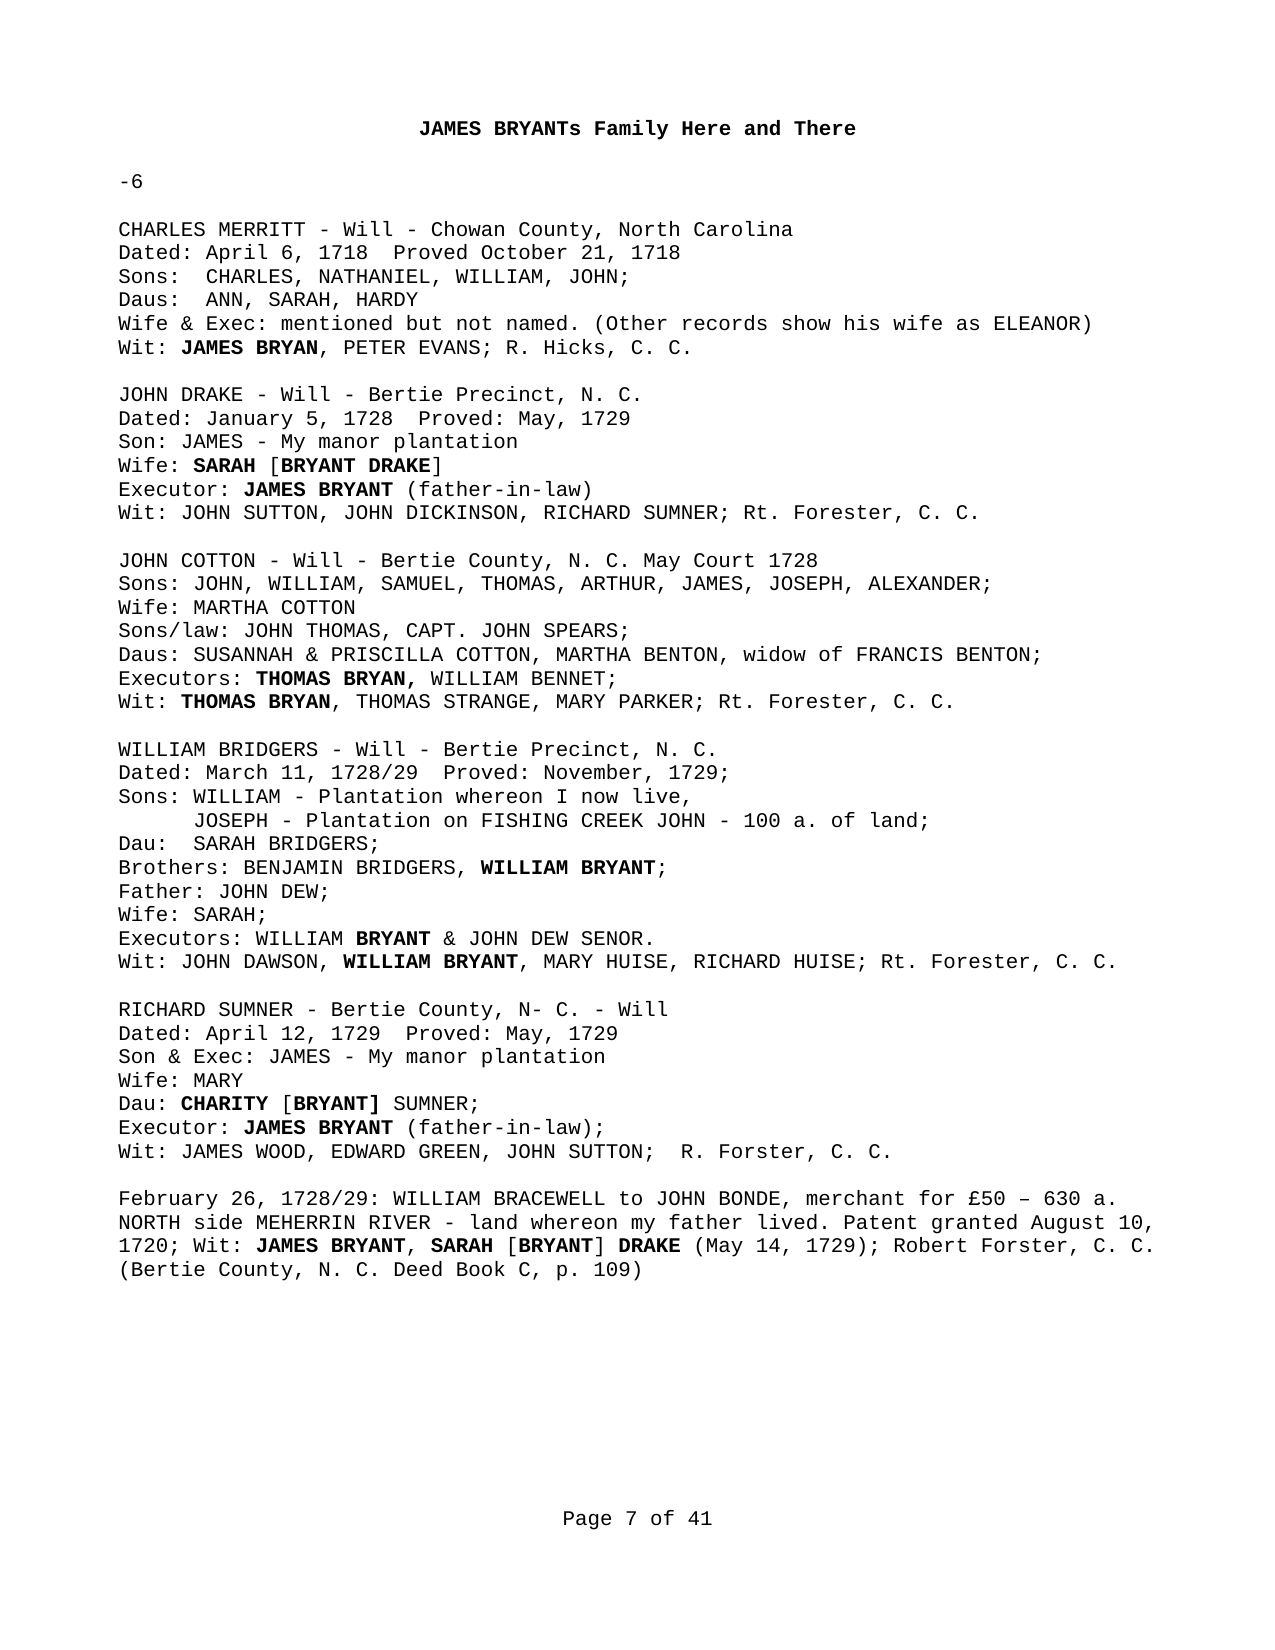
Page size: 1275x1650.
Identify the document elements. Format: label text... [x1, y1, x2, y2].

text Wife: MARTHA COTTON [118, 597, 1157, 621]
text February 26, 1728/29: WILLIAM BRACEWELL to JOHN BONDE, merchant for £50 – 630 a. NORTH side MEHERRIN RIVER - land whereon my father lived. Patent granted August 10, 1720; Wit: JAMES BRYANT, SARAH [BRYANT] DRAKE (May 14, 1729); Robert Forster, C. C. (Bertie County, N. C. Deed Book C, p. 109) [118, 1188, 1157, 1283]
text Daus: SUSANNAH & PRISCILLA COTTON, MARTHA BENTON, widow of FRANCIS BENTON; Executors: THOMAS BRYAN, WILLIAM BENNET; [118, 644, 1157, 691]
text Dated: March 11, 1728/29 Proved: November, 1729; [118, 762, 1157, 786]
text Dated: January 5, 1728 Proved: May, 1729 [118, 408, 1157, 431]
text Son: JAMES - My manor plantation [118, 431, 1157, 455]
text WILLIAM BRIDGERS - Will - Bertie Precinct, N. C. [118, 739, 1157, 762]
text Wit: JAMES BRYAN, PETER EVANS; R. Hicks, C. C. [118, 337, 1157, 360]
text RICHARD SUMNER - Bertie County, N- C. - Will [118, 999, 1157, 1022]
text Wife & Exec: mentioned but not named. (Other records show his wife as ELEANOR) [118, 313, 1157, 337]
text Wit: THOMAS BRYAN, THOMAS STRANGE, MARY PARKER; Rt. Forester, C. C. [118, 691, 1157, 715]
text Sons: WILLIAM - Plantation whereon I now live, [118, 786, 1157, 810]
text Father: JOHN DEW; [118, 881, 1157, 904]
text Daus: ANN, SARAH, HARDY [118, 289, 1157, 313]
text CHARLES MERRITT - Will - Chowan County, North Carolina [118, 218, 1157, 242]
text Sons: JOHN, WILLIAM, SAMUEL, THOMAS, ARTHUR, JAMES, JOSEPH, ALEXANDER; [118, 573, 1157, 597]
text Wit: JOHN DAWSON, WILLIAM BRYANT, MARY HUISE, RICHARD HUISE; Rt. Forester, C. C. [118, 952, 1157, 975]
text JOSEPH - Plantation on fiSHING CREEK JOHN - 100 a. of land; [118, 810, 1157, 833]
text Dau: CHARITY [BRYANT] SUMNER; [118, 1093, 1157, 1117]
text -6 [118, 171, 1157, 195]
text Wife: MARY [118, 1070, 1157, 1093]
text Dated: April 6, 1718 Proved October 21, 1718 [118, 242, 1157, 266]
text Sons/law: JOHN THOMAS, CAPT. JOHN SPEARS; [118, 621, 1157, 644]
text Wife: SARAH [BRYANT DRAKE] [118, 455, 1157, 479]
text Dau: SARAH BRIDGERS; [118, 833, 1157, 857]
text Executor: JAMES BRYANT (father-in-law); [118, 1117, 1157, 1141]
text Brothers: BENJAMIN BRIDGERS, WILLIAM BRYANT; [118, 857, 1157, 881]
text Dated: April 12, 1729 Proved: May, 1729 [118, 1022, 1157, 1046]
text Sons: CHARLES, NATHANIEL, WILLIAM, JOHN; [118, 266, 1157, 289]
text Son & Exec: JAMES - My manor plantation [118, 1046, 1157, 1070]
text Executors: WILLIAM BRYANT & JOHN DEW SENOR. [118, 928, 1157, 952]
text Executor: JAMES BRYANT (father-in-law) [118, 479, 1157, 502]
text Wife: SARAH; [118, 904, 1157, 928]
text Wit: JAMES WOOD, EDWARD GREEN, JOHN SUTTON; R. Forster, C. C. [118, 1141, 1157, 1164]
text JOHN COTTON - Will - Bertie County, N. C. May Court 1728 [118, 549, 1157, 573]
text JOHN DRAKE - Will - Bertie Precinct, N. C. [118, 384, 1157, 408]
text Wit: JOHN SUTTON, JOHN DICKINSON, RICHARD SUMNER; Rt. Forester, C. C. [118, 502, 1157, 526]
